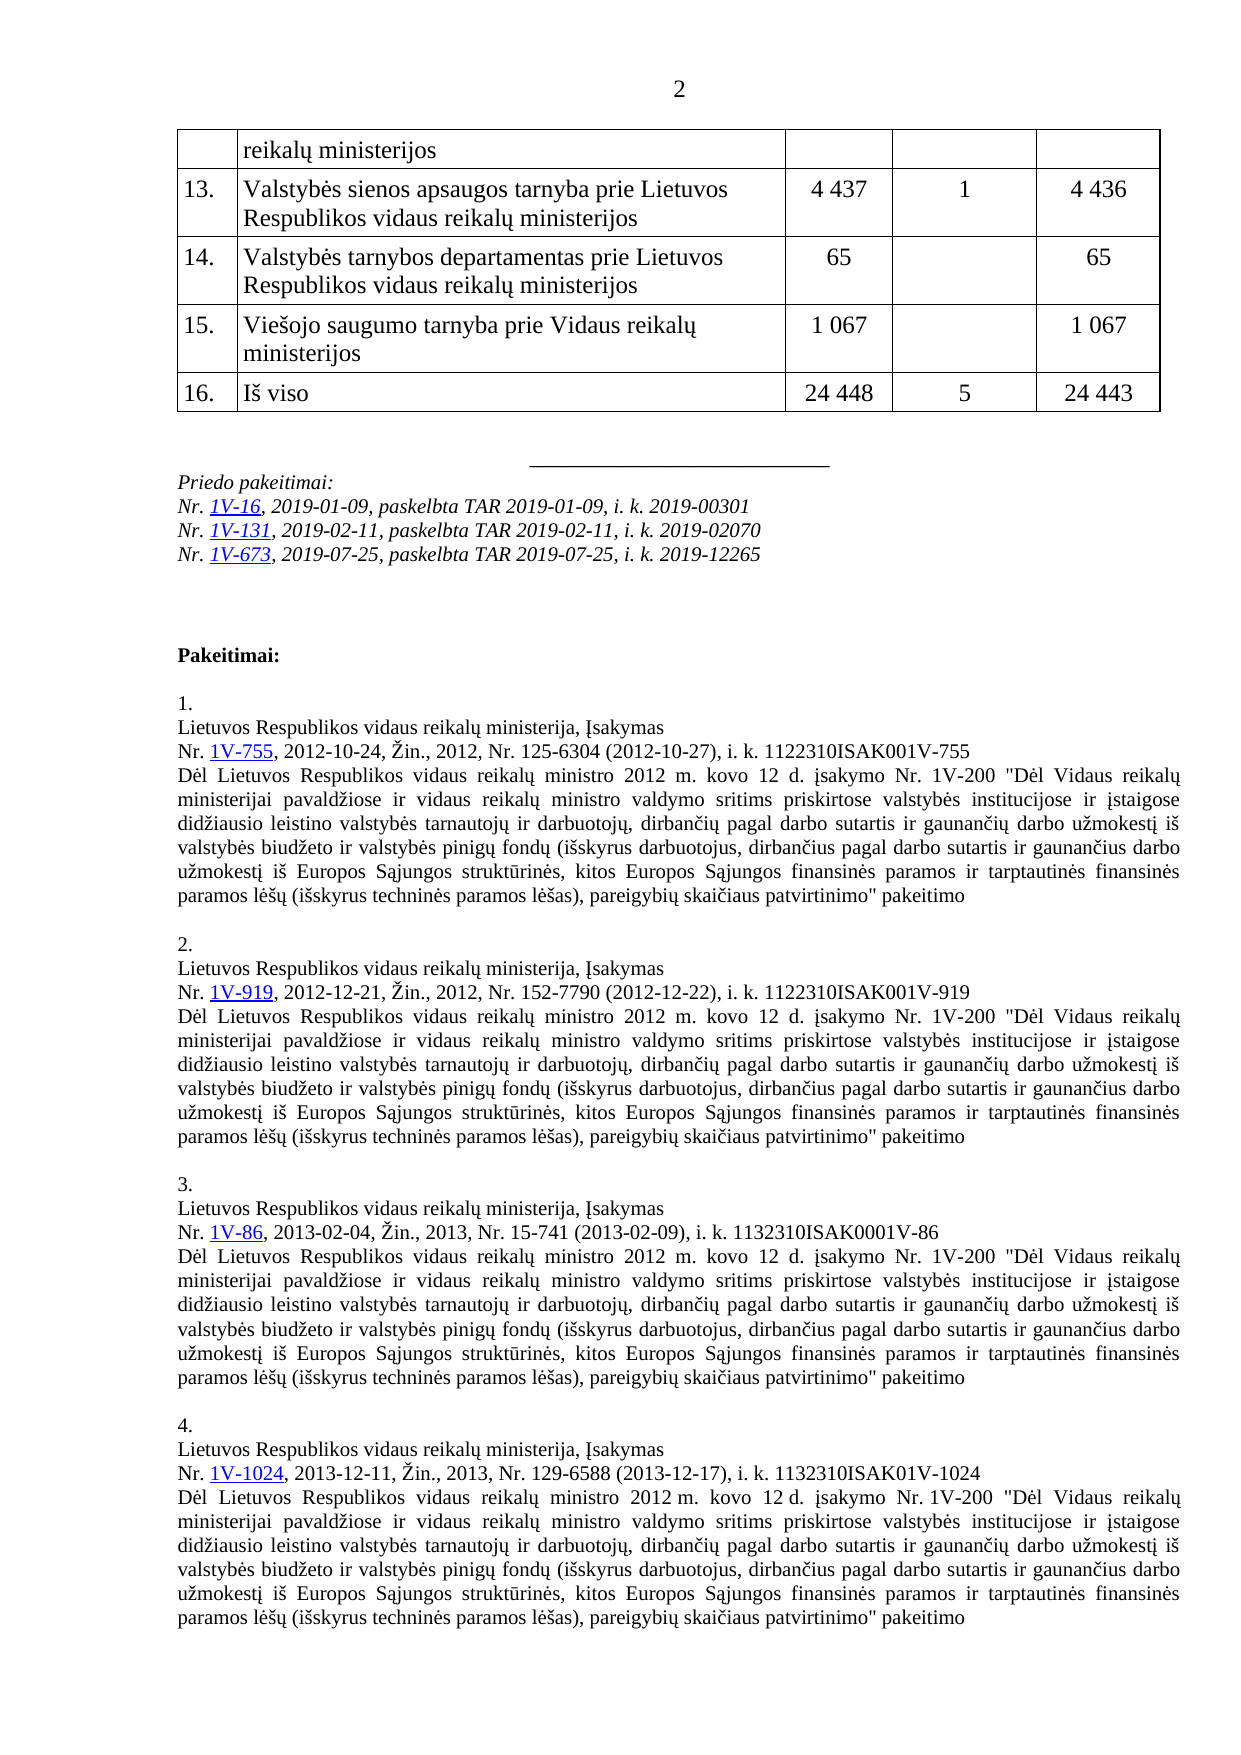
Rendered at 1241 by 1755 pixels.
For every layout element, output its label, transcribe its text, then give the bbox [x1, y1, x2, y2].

text Dėl Lietuvos Respublikos vidaus reikalų ministro 2012 m. kovo 12 d. įsakymo Nr. 1V-200 "Dėl Vidaus reikalų ministerijai pavaldžiose ir vidaus reikalų ministro valdymo sritims priskirtose valstybės institucijose ir įstaigose didžiausio leistino valstybės tarnautojų ir darbuotojų, dirbančių pagal darbo sutartis ir gaunančių darbo užmokestį iš valstybės biudžeto ir valstybės pinigų fondų (išskyrus darbuotojus, dirbančius pagal darbo sutartis ir gaunančius darbo užmokestį iš Europos Sąjungos struktūrinės, kitos Europos Sąjungos finansinės paramos ir tarptautinės finansinės paramos lėšų (išskyrus techninės paramos lėšas), pareigybių skaičiaus patvirtinimo" pakeitimo [177, 1244, 1181, 1389]
table_cell [893, 237, 1036, 304]
table_cell [178, 130, 237, 168]
table_cell 1 067 [1037, 305, 1159, 372]
table_cell 5 [893, 373, 1036, 411]
text Lietuvos Respublikos vidaus reikalų ministerija, Įsakymas [177, 956, 1181, 979]
table_cell 14. [178, 237, 237, 304]
text Lietuvos Respublikos vidaus reikalų ministerija, Įsakymas [177, 1196, 1181, 1220]
table_cell [893, 305, 1036, 372]
text Pakeitimai: [177, 643, 1181, 667]
text Nr. 1V-86, 2013-02-04, Žin., 2013, Nr. 15-741 (2013-02-09), i. k. 1132310ISAK0001V-86 [177, 1220, 1181, 1244]
table_cell 65 [1037, 237, 1159, 304]
text 4. [177, 1413, 1181, 1437]
text 3. [177, 1172, 1181, 1196]
table_cell [1037, 130, 1159, 168]
text Lietuvos Respublikos vidaus reikalų ministerija, Įsakymas [177, 715, 1181, 739]
table_cell 4 436 [1037, 169, 1159, 236]
table_cell 24 448 [786, 373, 892, 411]
table_cell 65 [786, 237, 892, 304]
text Dėl Lietuvos Respublikos vidaus reikalų ministro 2012 m. kovo 12 d. įsakymo Nr. 1V-200 "Dėl Vidaus reikalų ministerijai pavaldžiose ir vidaus reikalų ministro valdymo sritims priskirtose valstybės institucijose ir įstaigose didžiausio leistino valstybės tarnautojų ir darbuotojų, dirbančių pagal darbo sutartis ir gaunančių darbo užmokestį iš valstybės biudžeto ir valstybės pinigų fondų (išskyrus darbuotojus, dirbančius pagal darbo sutartis ir gaunančius darbo užmokestį iš Europos Sąjungos struktūrinės, kitos Europos Sąjungos finansinės paramos ir tarptautinės finansinės paramos lėšų (išskyrus techninės paramos lėšas), pareigybių skaičiaus patvirtinimo" pakeitimo [177, 1004, 1181, 1148]
text 2. [177, 931, 1181, 956]
table_cell 24 443 [1037, 373, 1159, 411]
text Dėl Lietuvos Respublikos vidaus reikalų ministro 2012 m. kovo 12 d. įsakymo Nr. 1V-200 "Dėl Vidaus reikalų ministerijai pavaldžiose ir vidaus reikalų ministro valdymo sritims priskirtose valstybės institucijose ir įstaigose didžiausio leistino valstybės tarnautojų ir darbuotojų, dirbančių pagal darbo sutartis ir gaunančių darbo užmokestį iš valstybės biudžeto ir valstybės pinigų fondų (išskyrus darbuotojus, dirbančius pagal darbo sutartis ir gaunančius darbo užmokestį iš Europos Sąjungos struktūrinės, kitos Europos Sąjungos finansinės paramos ir tarptautinės finansinės paramos lėšų (išskyrus techninės paramos lėšas), pareigybių skaičiaus patvirtinimo" pakeitimo [177, 1485, 1181, 1629]
text Nr. 1V-1024, 2013-12-11, Žin., 2013, Nr. 129-6588 (2013-12-17), i. k. 1132310ISAK01V-1024 [177, 1461, 1181, 1485]
text 1. [177, 691, 1181, 715]
table_cell 16. [178, 373, 237, 411]
text Nr. 1V-919, 2012-12-21, Žin., 2012, Nr. 152-7790 (2012-12-22), i. k. 1122310ISAK001V-919 [177, 979, 1181, 1004]
table_cell 1 067 [786, 305, 892, 372]
table_cell [786, 130, 892, 168]
table_cell [893, 130, 1036, 168]
text Nr. 1V-131, 2019-02-11, paskelbta TAR 2019-02-11, i. k. 2019-02070 [177, 518, 1181, 542]
table_cell reikalų ministerijos [238, 130, 785, 168]
table_cell Valstybės tarnybos departamentas prie Lietuvos Respublikos vidaus reikalų ministerijos [238, 237, 785, 304]
text Nr. 1V-16, 2019-01-09, paskelbta TAR 2019-01-09, i. k. 2019-00301 [177, 494, 1181, 518]
text Nr. 1V-755, 2012-10-24, Žin., 2012, Nr. 125-6304 (2012-10-27), i. k. 1122310ISAK001V-755 [177, 739, 1181, 763]
text Nr. 1V-673, 2019-07-25, paskelbta TAR 2019-07-25, i. k. 2019-12265 [177, 542, 1181, 566]
table_cell 1 [893, 169, 1036, 236]
table_cell 13. [178, 169, 237, 236]
table_cell Valstybės sienos apsaugos tarnyba prie Lietuvos Respublikos vidaus reikalų ministerijos [238, 169, 785, 236]
table_cell 4 437 [786, 169, 892, 236]
text Priedo pakeitimai: [177, 469, 1181, 494]
text Lietuvos Respublikos vidaus reikalų ministerija, Įsakymas [177, 1437, 1181, 1461]
table_cell 15. [178, 305, 237, 372]
table_cell Viešojo saugumo tarnyba prie Vidaus reikalų ministerijos [238, 305, 785, 372]
table_cell Iš viso [238, 373, 785, 411]
text Dėl Lietuvos Respublikos vidaus reikalų ministro 2012 m. kovo 12 d. įsakymo Nr. 1V-200 "Dėl Vidaus reikalų ministerijai pavaldžiose ir vidaus reikalų ministro valdymo sritims priskirtose valstybės institucijose ir įstaigose didžiausio leistino valstybės tarnautojų ir darbuotojų, dirbančių pagal darbo sutartis ir gaunančių darbo užmokestį iš valstybės biudžeto ir valstybės pinigų fondų (išskyrus darbuotojus, dirbančius pagal darbo sutartis ir gaunančius darbo užmokestį iš Europos Sąjungos struktūrinės, kitos Europos Sąjungos finansinės paramos ir tarptautinės finansinės paramos lėšų (išskyrus techninės paramos lėšas), pareigybių skaičiaus patvirtinimo" pakeitimo [177, 763, 1181, 907]
text ________________________ [177, 441, 1181, 469]
